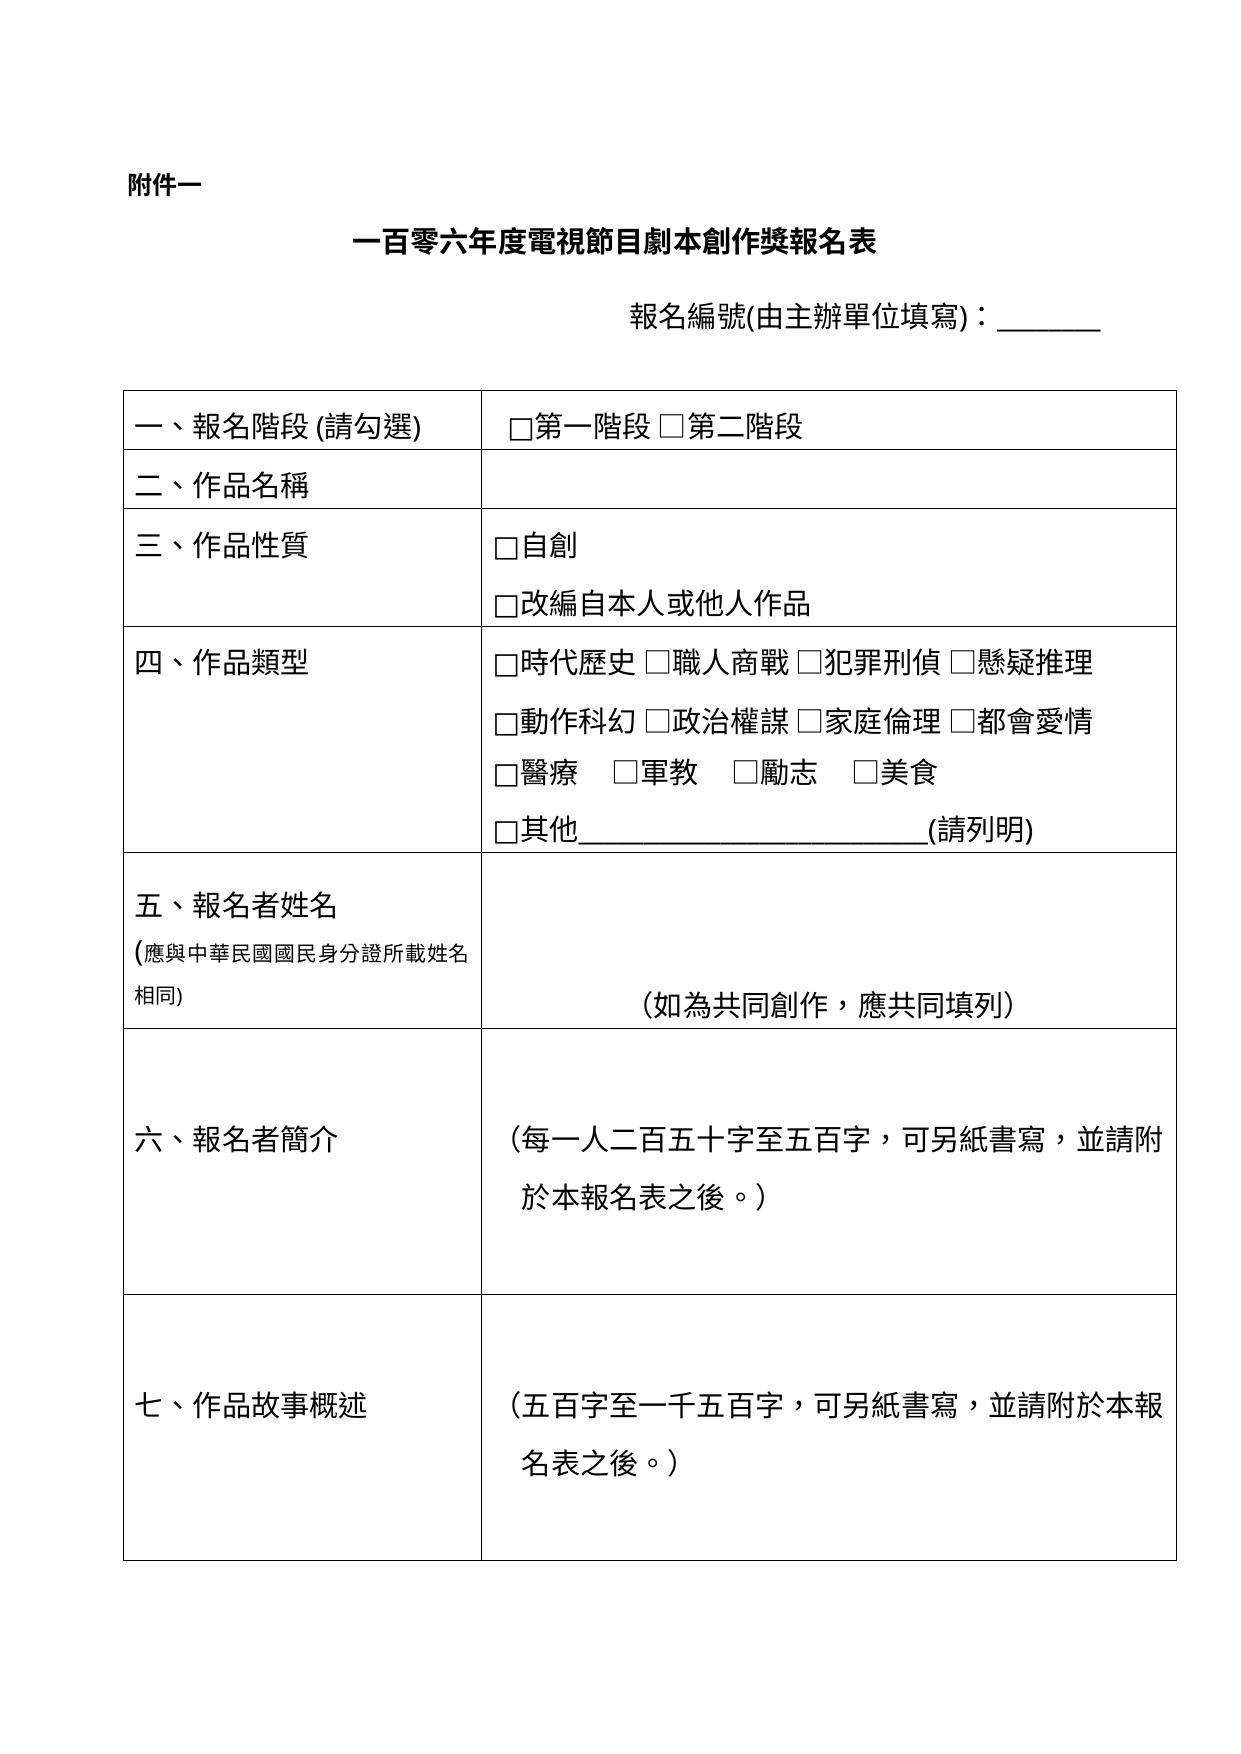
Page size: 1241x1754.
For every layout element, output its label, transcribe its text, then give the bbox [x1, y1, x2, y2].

table_header 一、報名階段 (請勾選) [124, 391, 481, 449]
table_cell （五百字至一千五百字，可另紙書寫，並請附於本報名表之後。） [482, 1295, 1176, 1560]
table_cell □自創 □改編自本人或他人作品 [482, 509, 1176, 626]
table_cell [482, 450, 1176, 508]
table_cell 三、作品性質 [124, 509, 481, 626]
table_cell （如為共同創作，應共同填列） [482, 853, 1176, 1028]
table_header □第一階段 □第二階段 [482, 391, 1176, 449]
table_cell 六、報名者簡介 [124, 1029, 481, 1294]
table_cell （每一人二百五十字至五百字，可另紙書寫，並請附於本報名表之後。） [482, 1029, 1176, 1294]
text 附件一 [117, 164, 1175, 202]
table_cell 七、作品故事概述 [124, 1295, 481, 1560]
table_cell 二、作品名稱 [124, 450, 481, 508]
table_cell □時代歷史 □職人商戰 □犯罪刑偵 □懸疑推理 □動作科幻 □政治權謀 □家庭倫理 □都會愛情 □醫療 □軍教 □勵志 □美食 □其他___________________________(請列明) [482, 627, 1176, 852]
text 報名編號(由主辦單位填寫)：________ [112, 277, 1183, 352]
table_cell 四、作品類型 [124, 627, 481, 852]
table_cell 五、報名者姓名 (應與中華民國國民身分證所載姓名相同) [124, 853, 481, 1028]
text 一百零六年度電視節目劇本創作獎報名表 [53, 202, 1175, 277]
